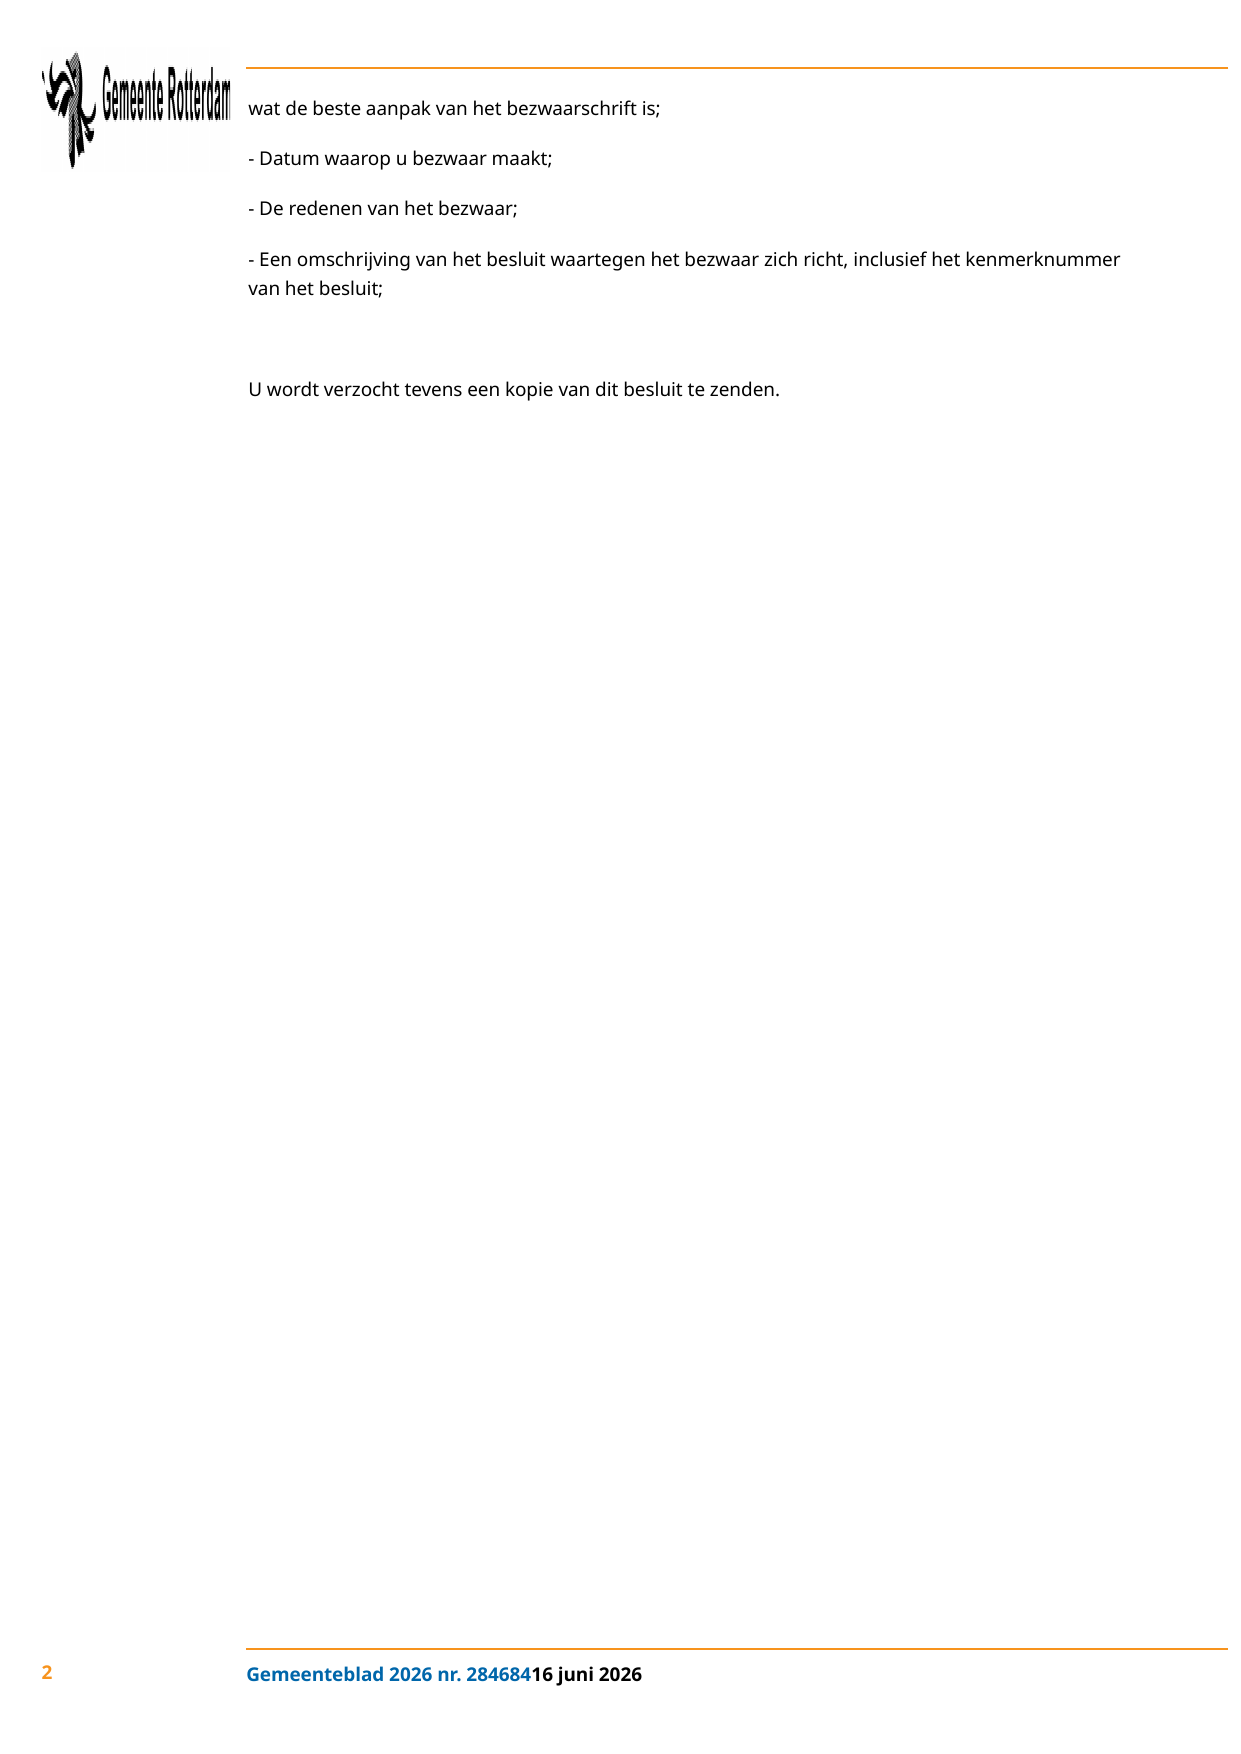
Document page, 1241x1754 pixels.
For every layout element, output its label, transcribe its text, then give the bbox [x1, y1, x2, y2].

text - Datum waarop u bezwaar maakt; [248, 145, 1152, 171]
text - De redenen van het bezwaar; [248, 196, 1152, 221]
text wat de beste aanpak van het bezwaarschrift is; [248, 95, 1152, 121]
text - Een omschrijving van het besluit waartegen het bezwaar zich richt, inclusief het kenmerknummer van het besluit; [248, 246, 1152, 301]
text U wordt verzocht tevens een kopie van dit besluit te zenden. [248, 376, 1152, 402]
picture [41, 47, 231, 172]
